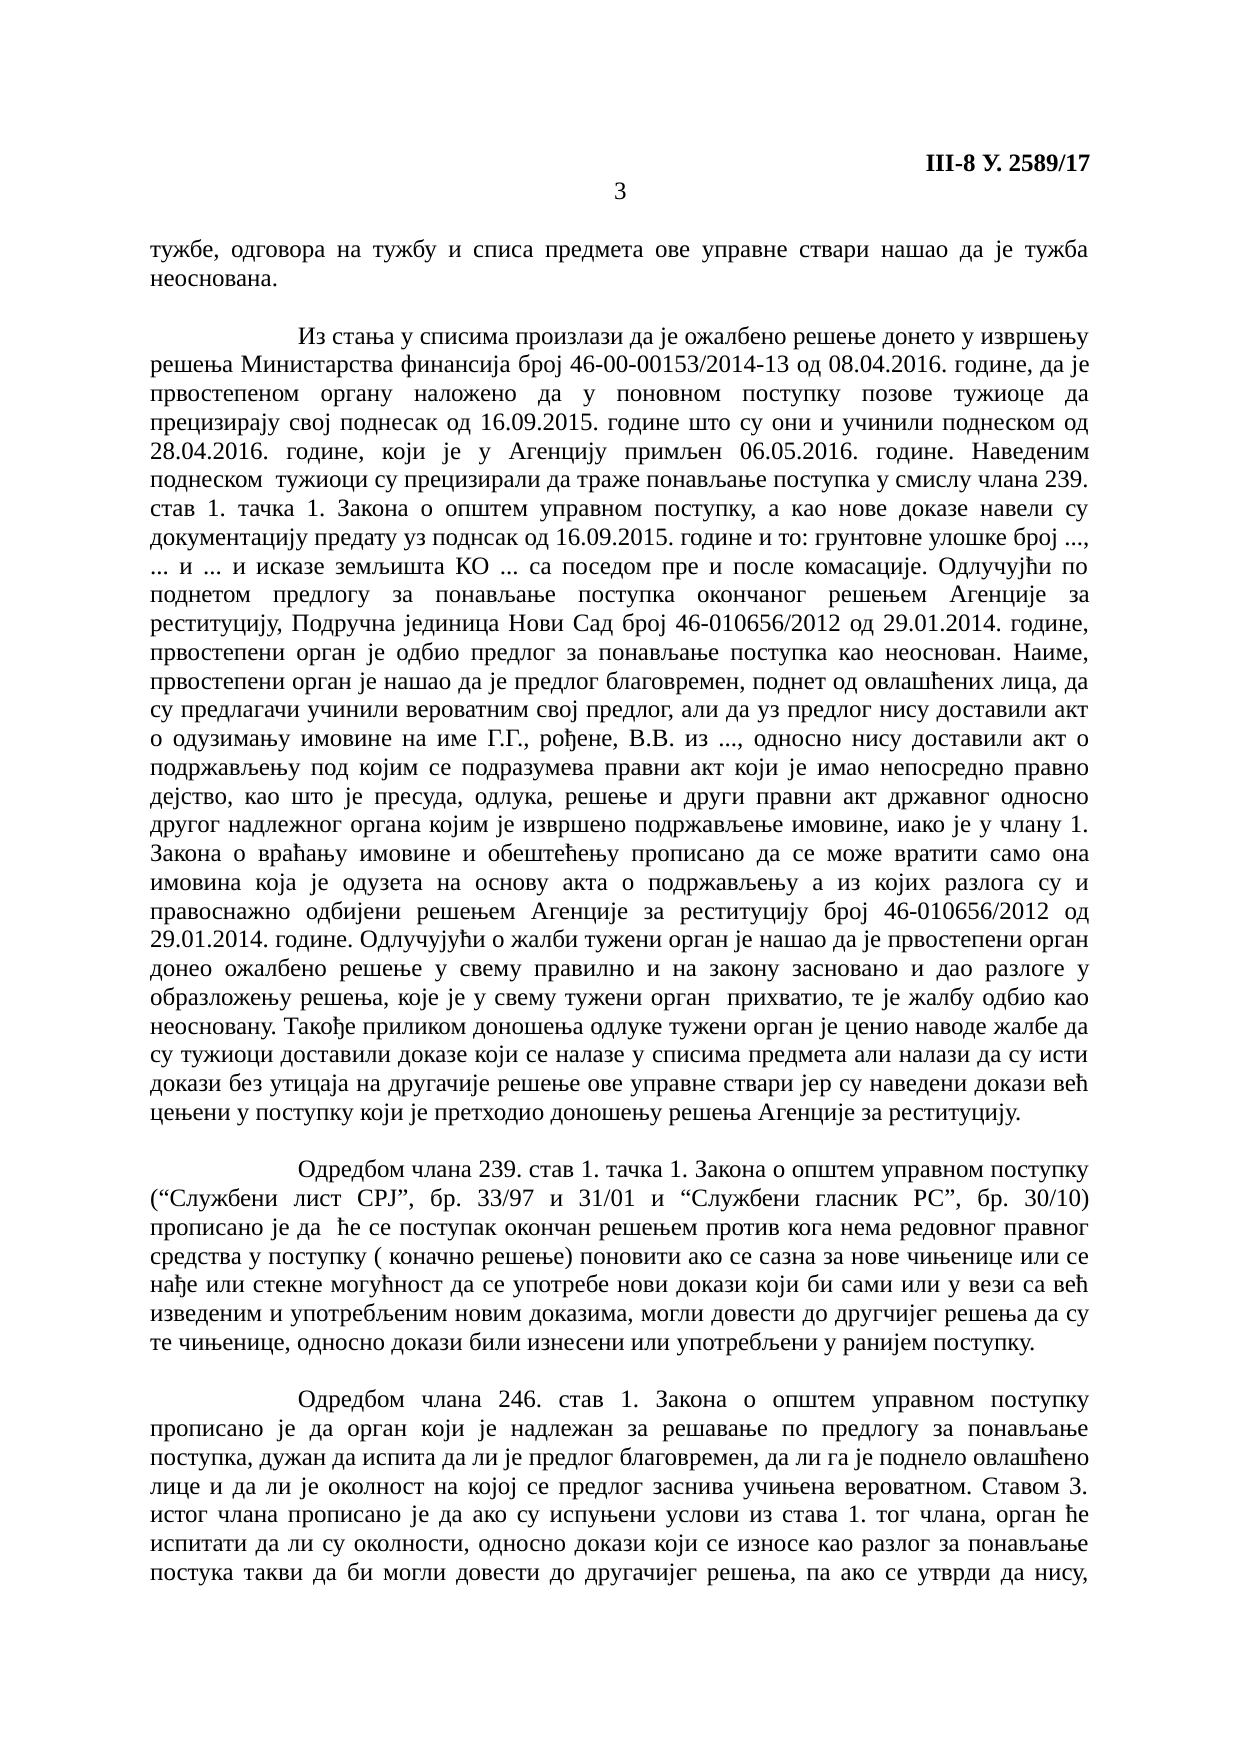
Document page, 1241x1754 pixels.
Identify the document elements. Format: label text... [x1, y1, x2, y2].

text тужбе, одговора на тужбу и списа предмета ове управне ствари нашао да је тужба неоснована. [150, 234, 1090, 292]
text Одредбом члана 246. став 1. Закона о општем управном поступку прописано је да орган који је надлежан за решавање по предлогу за понављање поступка, дужан да испита да ли је предлог благовремен, да ли га је поднело овлашћено лице и да ли је околност на којој се предлог заснива учињена вероватном. Ставом 3. истог члана прописано је да ако су испуњени услови из става 1. тог члана, орган ће испитати да ли су околности, односно докази који се износе као разлог за понављање постука такви да би могли довести до другачијег решења, па ако се утврди да нису, [150, 1384, 1090, 1586]
text Из стања у списима произлази да је ожалбено решење донето у извршењу решења Министарства финансија број 46-00-00153/2014-13 од 08.04.2016. године, да је првостепеном органу наложено да у поновном поступку позове тужиоце да прецизирају свој поднесак од 16.09.2015. године што су они и учинили поднеском од 28.04.2016. године, који је у Агенцију примљен 06.05.2016. године. Наведеним поднеском тужиоци су прецизирали да траже понављање поступка у смислу члана 239. став 1. тачка 1. Закона о општем управном поступку, а као нове доказе навели су документацију предату уз поднсак од 16.09.2015. године и то: грунтовне улошке број ..., ... и ... и исказе земљишта КО ... са поседом пре и после комасације. Одлучујћи по поднетом предлогу за понављање поступка окончаног решењем Агенције за реституцију, Подручна јединица Нови Сад број 46-010656/2012 од 29.01.2014. године, првостепени орган је одбио предлог за понављање поступка као неоснован. Наиме, првостепени орган је нашао да је предлог благовремен, поднет од овлашћених лица, да су предлагачи учинили вероватним свој предлог, али да уз предлог нису доставили акт о одузимању имовине на име Г.Г., рођене, В.В. из ..., односно нису доставили акт о подржављењу под којим се подразумева правни акт који је имао непосредно правно дејство, као што је пресуда, одлука, решење и други правни акт државног односно другог надлежног органа којим је извршено подржављење имовине, иако је у члану 1. Закона о враћању имовине и обештећењу прописано да се може вратити само она имовина која је одузета на основу акта о подржављењу а из којих разлога су и правоснажно одбијени решењем Агенције за реституцију број 46-010656/2012 од 29.01.2014. године. Одлучујући о жалби тужени орган је нашао да је првостепени орган донео ожалбено решење у свему правилно и на закону засновано и дао разлоге у образложењу решења, које је у свему тужени орган прихватио, те је жалбу одбио као неосновану. Такође приликом доношења одлуке тужени орган је ценио наводе жалбе да су тужиоци доставили доказе који се налазе у списима предмета али налази да су исти докази без утицаја на другачије решење ове управне ствари јер су наведени докази већ цењени у поступку који је претходио доношењу решења Агенције за реституцију. [150, 321, 1090, 1126]
text Одредбом члана 239. став 1. тачка 1. Закона о општем управном поступку (“Службени лист СРЈ”, бр. 33/97 и 31/01 и “Службени гласник РС”, бр. 30/10) прописано је да ће се поступак окончан решењем против кога нема редовног правног средства у поступку ( коначно решење) поновити ако се сазна за нове чињенице или се нађе или стекне могућност да се употребе нови докази који би сами или у вези са већ изведеним и употребљеним новим доказима, могли довести до другчијег решења да су те чињенице, односно докази били изнесени или употребљени у ранијем поступку. [150, 1154, 1090, 1356]
